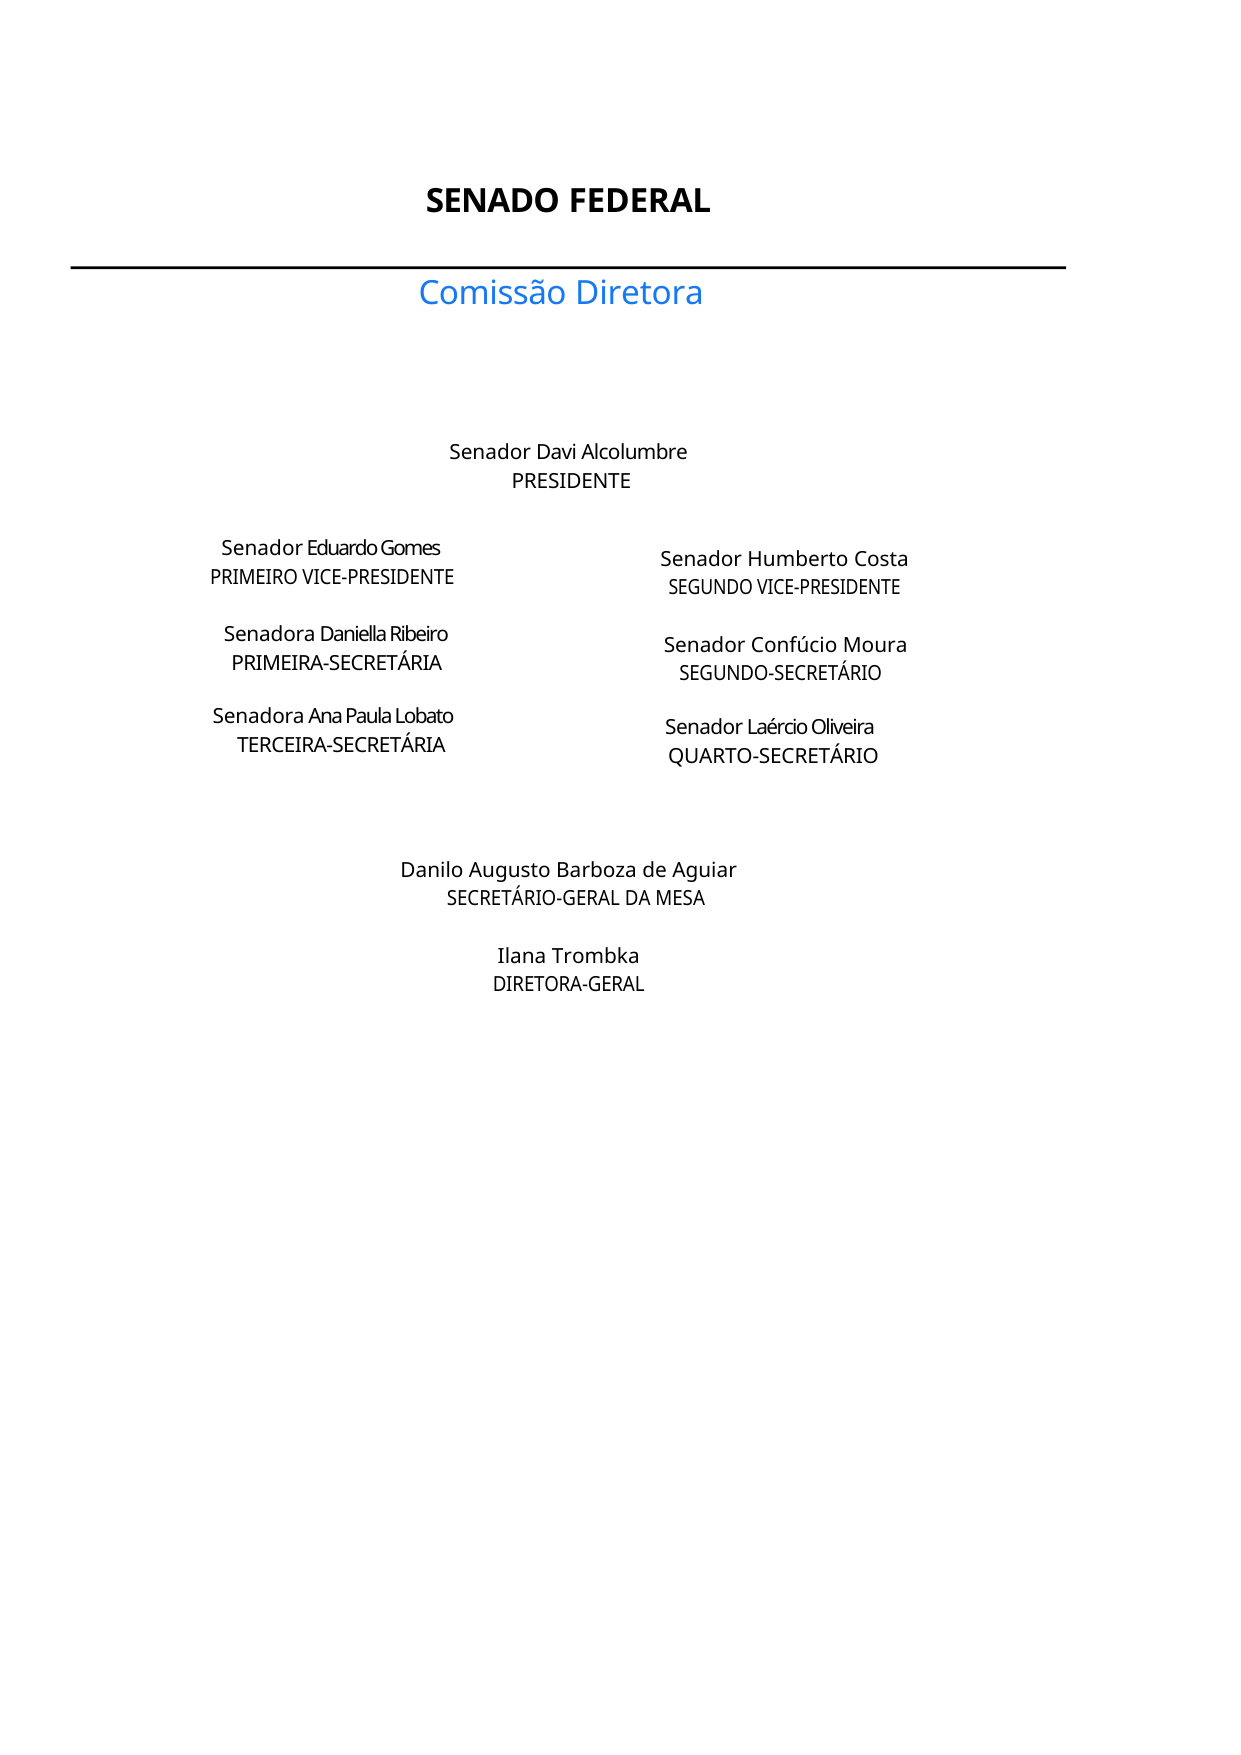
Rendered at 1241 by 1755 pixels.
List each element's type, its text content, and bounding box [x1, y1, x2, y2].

text Senadora Ana Paula Lobato TERCEIRA-SECRETÁRIA [192, 701, 476, 758]
text SENADO FEDERAL [29, 177, 1107, 222]
text Senador Humberto Costa SEGUNDO VICE-PRESIDENTE [640, 544, 928, 601]
text Comissão Diretora [29, 226, 1093, 314]
text SEGUNDO-SECRETÁRIO [655, 658, 906, 687]
text Danilo Augusto Barboza de Aguiar SECRETÁRIO-GERAL DA MESA [384, 855, 753, 912]
text Senadora Daniella Ribeiro PRIMEIRA-SECRETÁRIA [192, 619, 482, 676]
text Senador Laércio Oliveira QUARTO-SECRETÁRIO [635, 712, 906, 769]
text Senador Confúcio Moura [640, 630, 936, 658]
text PRESIDENTE [372, 466, 765, 494]
text Senador Davi Alcolumbre [372, 437, 765, 466]
text Ilana Trombka DIRETORA-GERAL [482, 941, 655, 998]
text Senador Eduardo Gomes PRIMEIRO VICE-PRESIDENTE [207, 533, 458, 590]
